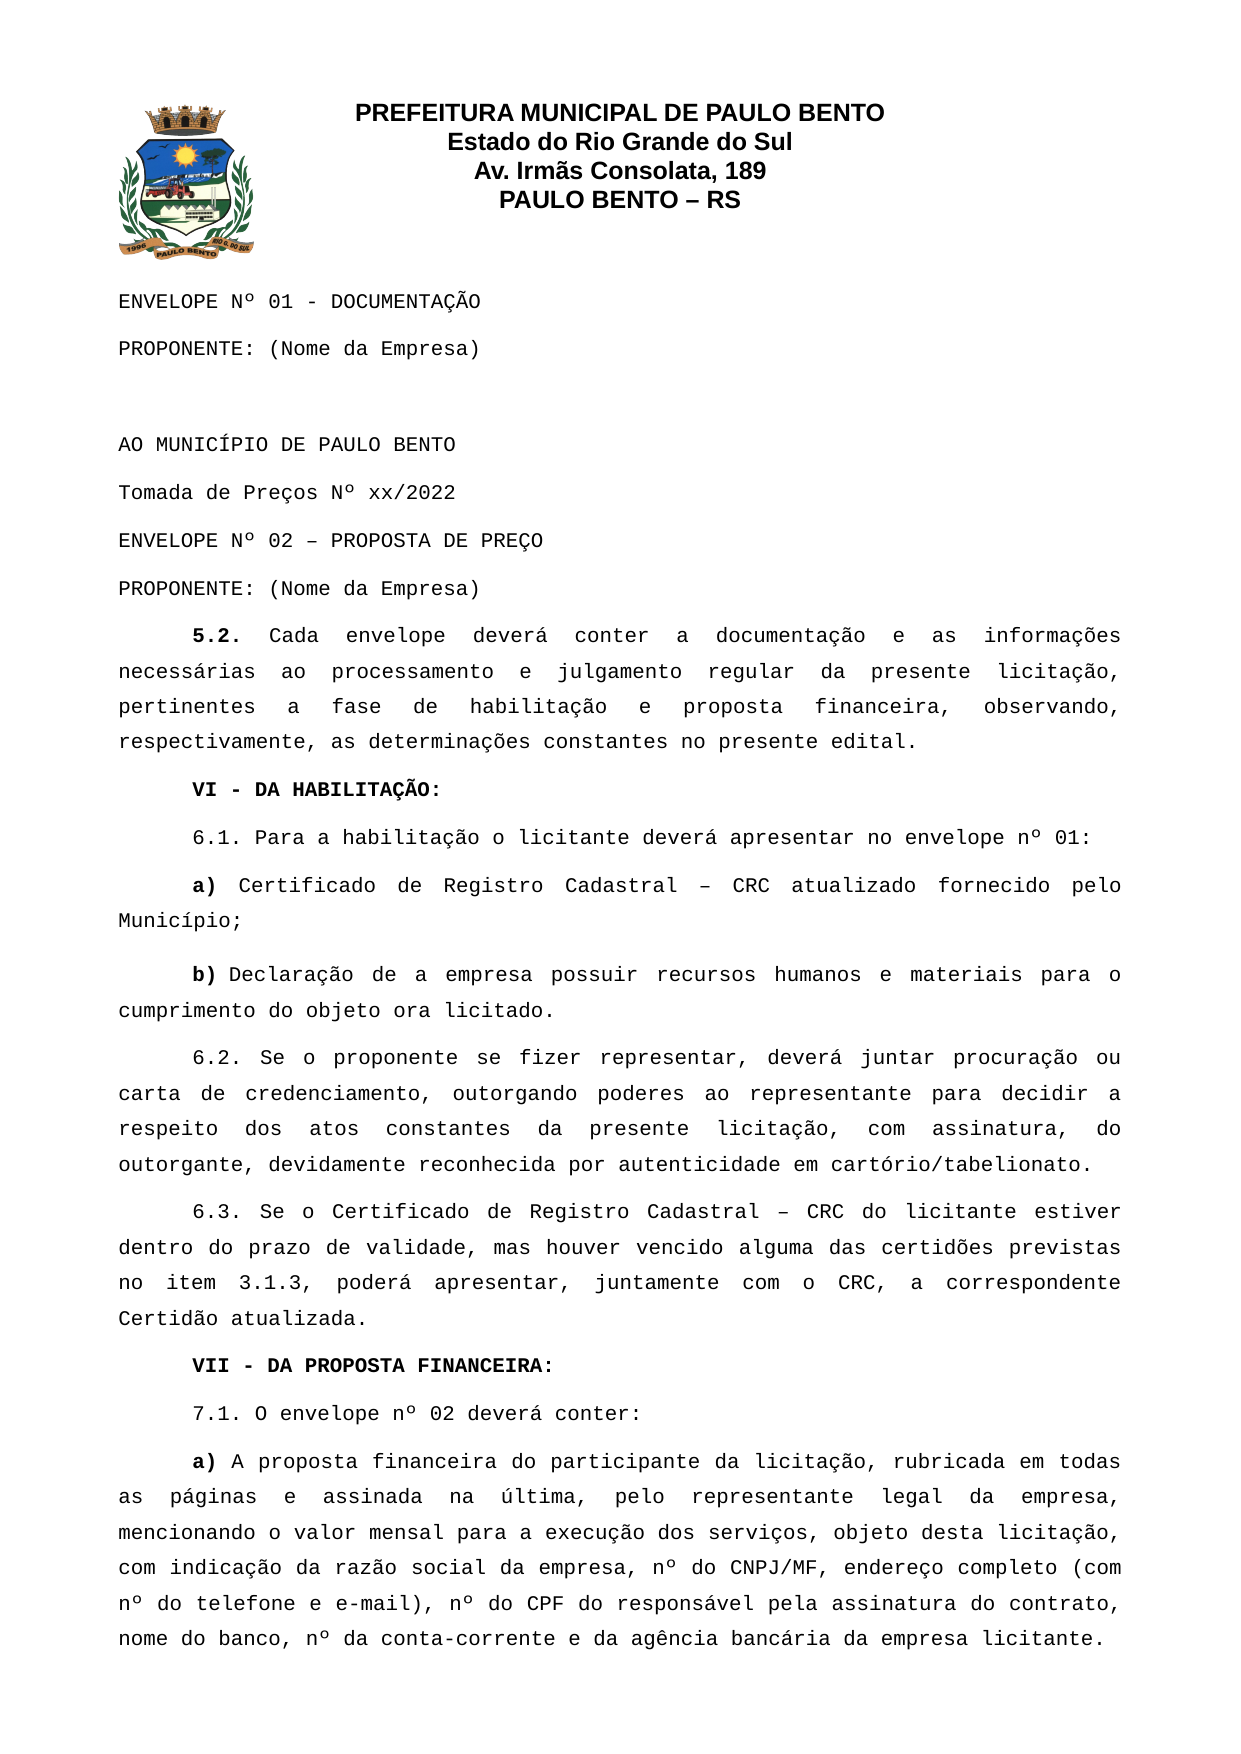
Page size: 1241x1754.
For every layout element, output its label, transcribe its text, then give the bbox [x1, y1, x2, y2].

text AO MUNICÍPIO DE PAULO BENTO [118, 434, 1122, 458]
text 6.2. Se o proponente se fizer representar, deverá juntar procuração ou carta de credenciamento, outorgando poderes ao representante para decidir a respeito dos atos constantes da presente licitação, com assinatura, do outorgante, devidamente reconhecida por autenticidade em cartório/tabelionato. [118, 1047, 1122, 1177]
text b) Declaração de a empresa possuir recursos humanos e materiais para o cumprimento do objeto ora licitado. [118, 958, 1122, 1023]
text a) A proposta financeira do participante da licitação, rubricada em todas as páginas e assinada na última, pelo representante legal da empresa, mencionando o valor mensal para a execução dos serviços, objeto desta licitação, com indicação da razão social da empresa, nº do CNPJ/MF, endereço completo (com nº do telefone e e-mail), nº do CPF do responsável pela assinatura do contrato, nome do banco, nº da conta-corrente e da agência bancária da empresa licitante. [118, 1451, 1122, 1652]
text PROPONENTE: (Nome da Empresa) [118, 577, 1122, 601]
text 5.2. Cada envelope deverá conter a documentação e as informações necessárias ao processamento e julgamento regular da presente licitação, pertinentes a fase de habilitação e proposta financeira, observando, respectivamente, as determinações constantes no presente edital. [118, 625, 1122, 755]
text PROPONENTE: (Nome da Empresa) [118, 338, 1122, 362]
text 6.1. Para a habilitação o licitante deverá apresentar no envelope nº 01: [118, 827, 1122, 851]
text 7.1. O envelope nº 02 deverá conter: [118, 1403, 1122, 1427]
text ENVELOPE Nº 02 – PROPOSTA DE PREÇO [118, 530, 1122, 553]
text 6.3. Se o Certificado de Registro Cadastral – CRC do licitante estiver dentro do prazo de validade, mas houver vencido alguma das certidões previstas no item 3.1.3, poderá apresentar, juntamente com o CRC, a correspondente Certidão atualizada. [118, 1201, 1122, 1331]
text VI - DA HABILITAÇÃO: [118, 779, 1122, 803]
text a) Certificado de Registro Cadastral – CRC atualizado fornecido pelo Município; [118, 875, 1122, 934]
text VII - DA PROPOSTA FINANCEIRA: [118, 1356, 1122, 1379]
text ENVELOPE Nº 01 - DOCUMENTAÇÃO [118, 291, 1122, 314]
text Tomada de Preços Nº xx/2022 [118, 482, 1122, 506]
